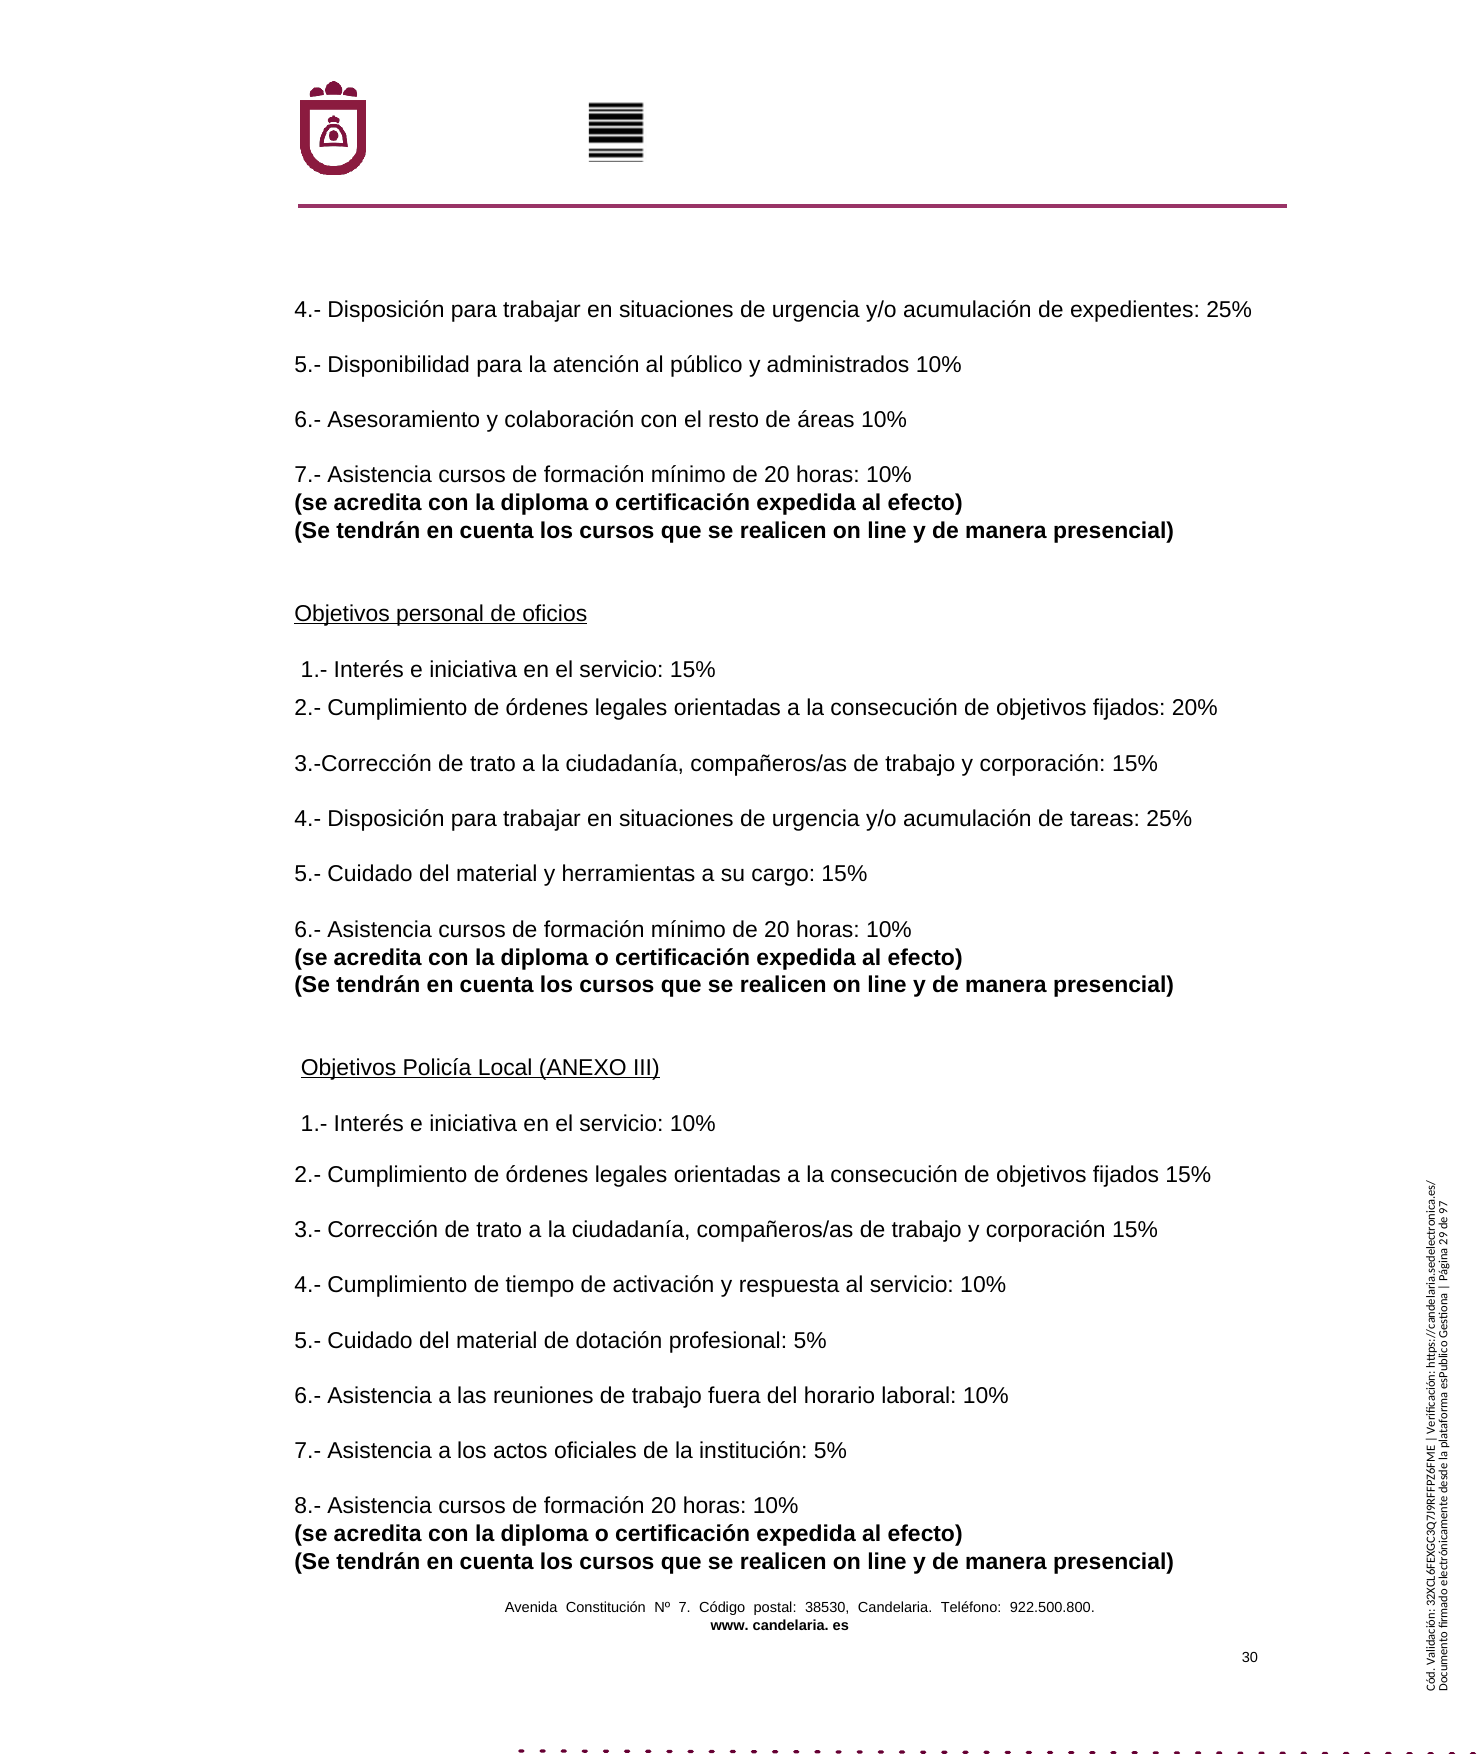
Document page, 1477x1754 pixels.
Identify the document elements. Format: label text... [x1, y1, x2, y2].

text 2.- Cumplimiento de órdenes legales orientadas a la consecución de objetivos fijados 15% [294, 1161, 1265, 1187]
text (se acredita con la diploma o certificación expedida al efecto) [294, 1520, 1278, 1547]
text Objetivos personal de oficios [294, 600, 1283, 627]
text (se acredita con la diploma o certificación expedida al efecto) [294, 944, 1278, 970]
text (Se tendrán en cuenta los cursos que se realicen on line y de manera presencial) [294, 1548, 1278, 1574]
text Objetivos Policía Local (ANEXO III) [294, 1054, 1283, 1081]
text 8.- Asistencia cursos de formación 20 horas: 10% [294, 1492, 1265, 1519]
text 4.- Disposición para trabajar en situaciones de urgencia y/o acumulación de tareas: 25% [294, 805, 1265, 831]
text (Se tendrán en cuenta los cursos que se realicen on line y de manera presencial) [294, 971, 1278, 998]
text 6.- Asistencia cursos de formación mínimo de 20 horas: 10% [294, 916, 1265, 942]
text 7.- Asistencia cursos de formación mínimo de 20 horas: 10% [294, 461, 1265, 488]
text 2.- Cumplimiento de órdenes legales orientadas a la consecución de objetivos fijados: 20% [294, 694, 1265, 721]
text (se acredita con la diploma o certificación expedida al efecto) [294, 489, 1278, 516]
text 1.- Interés e iniciativa en el servicio: 15% [294, 656, 1265, 682]
text 7.- Asistencia a los actos oficiales de la institución: 5% [294, 1437, 1265, 1463]
text (Se tendrán en cuenta los cursos que se realicen on line y de manera presencial) [294, 517, 1278, 543]
text 4.- Disposición para trabajar en situaciones de urgencia y/o acumulación de expedientes: 25% [294, 296, 1265, 322]
text 1.- Interés e iniciativa en el servicio: 10% [294, 1110, 1265, 1136]
text 5.- Cuidado del material de dotación profesional: 5% [294, 1327, 1265, 1353]
text 6.- Asistencia a las reuniones de trabajo fuera del horario laboral: 10% [294, 1382, 1265, 1408]
text 6.- Asesoramiento y colaboración con el resto de áreas 10% [294, 406, 1265, 432]
text 4.- Cumplimiento de tiempo de activación y respuesta al servicio: 10% [294, 1271, 1265, 1298]
text 3.- Corrección de trato a la ciudadanía, compañeros/as de trabajo y corporación 15% [294, 1216, 1265, 1242]
text 5.- Disponibilidad para la atención al público y administrados 10% [294, 351, 1265, 377]
text 3.-Corrección de trato a la ciudadanía, compañeros/as de trabajo y corporación: 15% [294, 750, 1265, 776]
text 5.- Cuidado del material y herramientas a su cargo: 15% [294, 860, 1265, 887]
